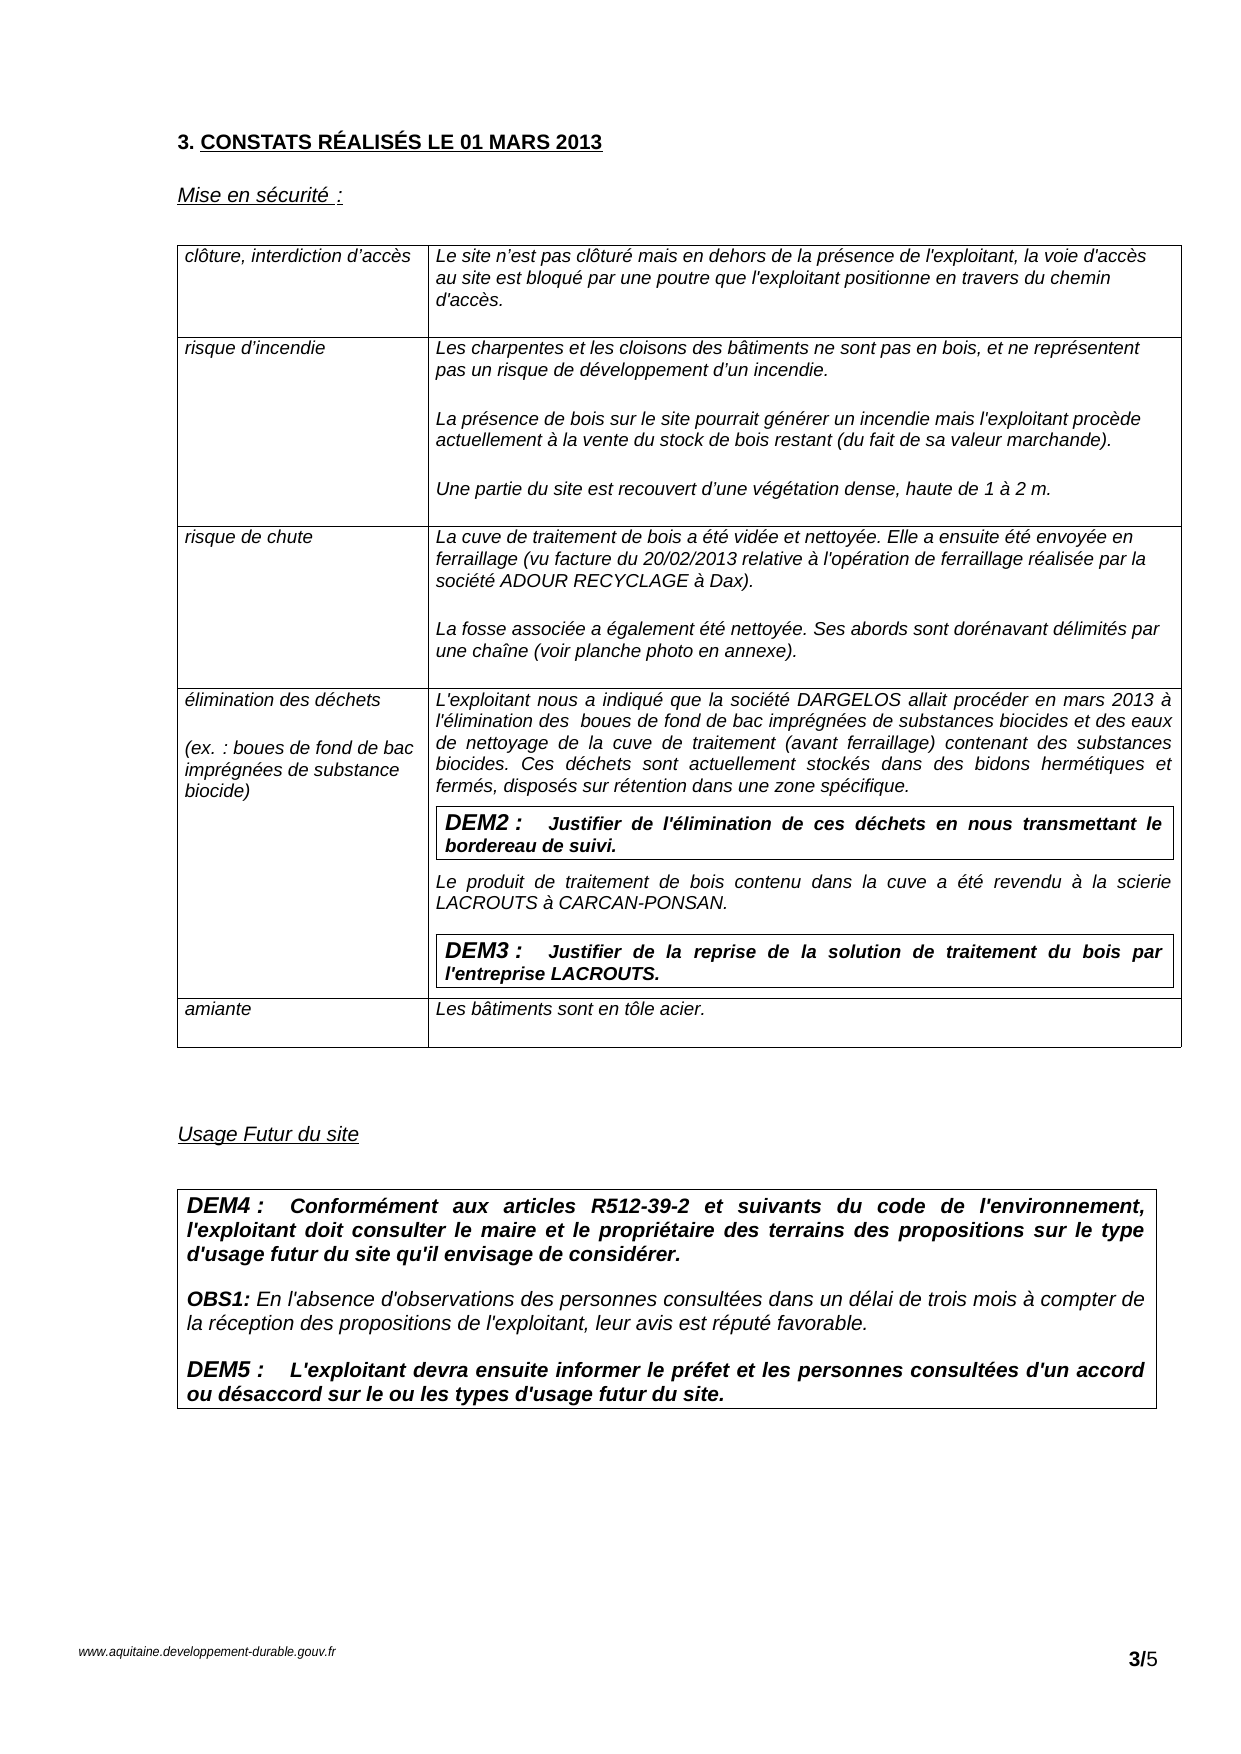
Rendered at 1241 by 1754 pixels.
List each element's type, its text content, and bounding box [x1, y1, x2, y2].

table_cell risque de chute [178, 527, 428, 688]
text Mise en sécurité : [177, 183, 1157, 207]
text Usage Futur du site [177, 1122, 1157, 1146]
table_header Le site n’est pas clôturé mais en dehors de la présence de l'exploitant, la voie d'accès au site est bloqué par une poutre que l'exploitant positionne en travers du chemin d'accès. [429, 246, 1181, 337]
table_cell Les bâtiments sont en tôle acier. [429, 999, 1181, 1047]
list L'exploitant devra ensuite informer le préfet et les personnes consultées d'un accord ou désaccord sur le ou les types d'usage futur du site. [178, 1352, 1156, 1408]
table_header clôture, interdiction d’accès [178, 246, 428, 337]
table_cell La cuve de traitement de bois a été vidée et nettoyée. Elle a ensuite été envoyée en ferraillage (vu facture du 20/02/2013 relative à l'opération de ferraillage réalisée par la société ADOUR RECYCLAGE à Dax). La fosse associée a également été nettoyée. Ses abords sont dorénavant délimités par une chaîne (voir planche photo en annexe). [429, 527, 1181, 688]
table_cell risque d’incendie [178, 338, 428, 526]
table_cell L'exploitant nous a indiqué que la société DARGELOS allait procéder en mars 2013 à l'élimination des boues de fond de bac imprégnées de substances biocides et des eaux de nettoyage de la cuve de traitement (avant ferraillage) contenant des substances biocides. Ces déchets sont actuellement stockés dans des bidons hermétiques et fermés, disposés sur rétention dans une zone spécifique. Justifier de l'élimination de ces déchets en nous transmettant le bordereau de suivi. Le produit de traitement de bois contenu dans la cuve a été revendu à la scierie LACROUTS à CARCAN-PONSAN. Justifier de la reprise de la solution de traitement du bois par l'entreprise LACROUTS. [429, 689, 1181, 998]
table_cell Les charpentes et les cloisons des bâtiments ne sont pas en bois, et ne représentent pas un risque de développement d’un incendie. La présence de bois sur le site pourrait générer un incendie mais l'exploitant procède actuellement à la vente du stock de bois restant (du fait de sa valeur marchande). Une partie du site est recouvert d’une végétation dense, haute de 1 à 2 m. [429, 338, 1181, 526]
table_cell amiante [178, 999, 428, 1047]
list OBS1: En l'absence d'observations des personnes consultées dans un délai de trois mois à compter de la réception des propositions de l'exploitant, leur avis est réputé favorable. [178, 1284, 1156, 1335]
table_cell élimination des déchets (ex. : boues de fond de bac imprégnées de substance biocide) [178, 689, 428, 998]
list Conformément aux articles R512-39-2 et suivants du code de l'environnement, l'exploitant doit consulter le maire et le propriétaire des terrains des propositions sur le type d'usage futur du site qu'il envisage de considérer. [178, 1190, 1156, 1266]
subtitle CONSTATS RÉALISÉS LE 01 mars 2013 [177, 130, 1157, 154]
